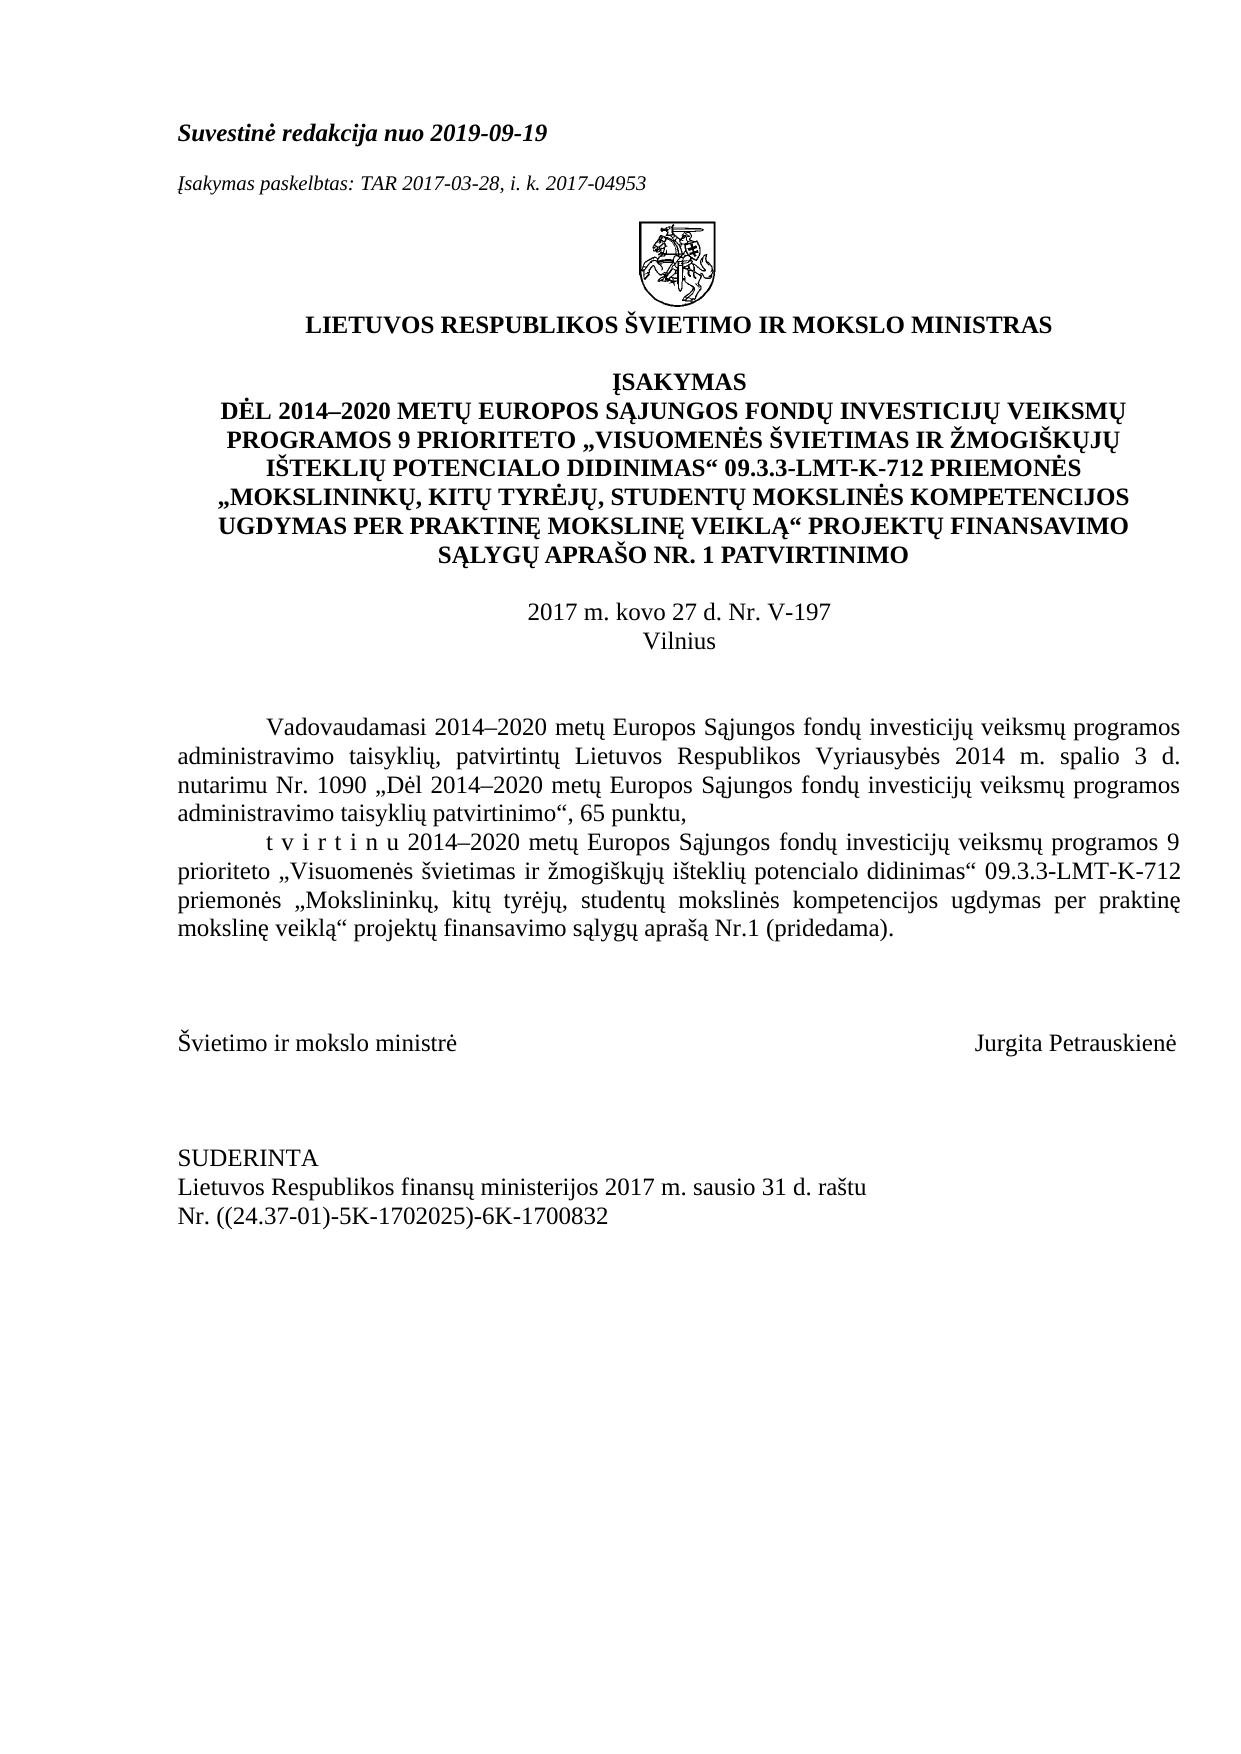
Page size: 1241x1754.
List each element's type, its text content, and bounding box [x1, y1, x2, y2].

text ĮSAKYMAS [177, 367, 1181, 396]
text Įsakymas paskelbtas: TAR 2017-03-28, i. k. 2017-04953 [177, 171, 1181, 195]
text Suvestinė redakcija nuo 2019-09-19 [177, 118, 1181, 147]
text t v i r t i n u 2014–2020 metų Europos Sąjungos fondų investicijų veiksmų programos 9 prioriteto „Visuomenės švietimas ir žmogiškųjų išteklių potencialo didinimas“ 09.3.3-LMT-K-712 priemonės „Mokslininkų, kitų tyrėjų, studentų mokslinės kompetencijos ugdymas per praktinę mokslinę veiklą“ projektų finansavimo sąlygų aprašą Nr.1 (pridedama). [177, 827, 1181, 942]
text Nr. ((24.37-01)-5K-1702025)-6K-1700832 [177, 1201, 1181, 1230]
text DĖL 2014–2020 METŲ EUROPOS SĄJUNGOS FONDŲ INVESTICIJŲ VEIKSMŲ PROGRAMOS 9 PRIORITETO „VISUOMENĖS ŠVIETIMAS IR ŽMOGIŠKŲJŲ IŠTEKLIŲ POTENCIALO DIDINIMAS“ 09.3.3-LMT-K-712 PRIEMONĖS „MOKSLININKŲ, KITŲ TYRĖJŲ, STUDENTŲ MOKSLINĖS KOMPETENCIJOS UGDYMAS PER PRAKTINĘ MOKSLINĘ VEIKLĄ“ PROJEKTŲ FINANSAVIMO SĄLYGŲ APRAŠO NR. 1 PATVIRTINIMO [166, 396, 1181, 568]
text LIETUVOS RESPUBLIKOS ŠVIETIMO IR MOKSLO MINISTRAS [177, 310, 1181, 338]
text SUDERINTA [177, 1143, 1181, 1172]
text Vilnius [177, 626, 1181, 655]
text Lietuvos Respublikos finansų ministerijos 2017 m. sausio 31 d. raštu [177, 1172, 1181, 1201]
text Vadovaudamasi 2014–2020 metų Europos Sąjungos fondų investicijų veiksmų programos administravimo taisyklių, patvirtintų Lietuvos Respublikos Vyriausybės 2014 m. spalio 3 d. nutarimu Nr. 1090 „Dėl 2014–2020 metų Europos Sąjungos fondų investicijų veiksmų programos administravimo taisyklių patvirtinimo“, 65 punktu, [177, 712, 1181, 827]
text 2017 m. kovo 27 d. Nr. V-197 [177, 597, 1181, 626]
text Švietimo ir mokslo ministrė Jurgita Petrauskienė [177, 1028, 1181, 1057]
